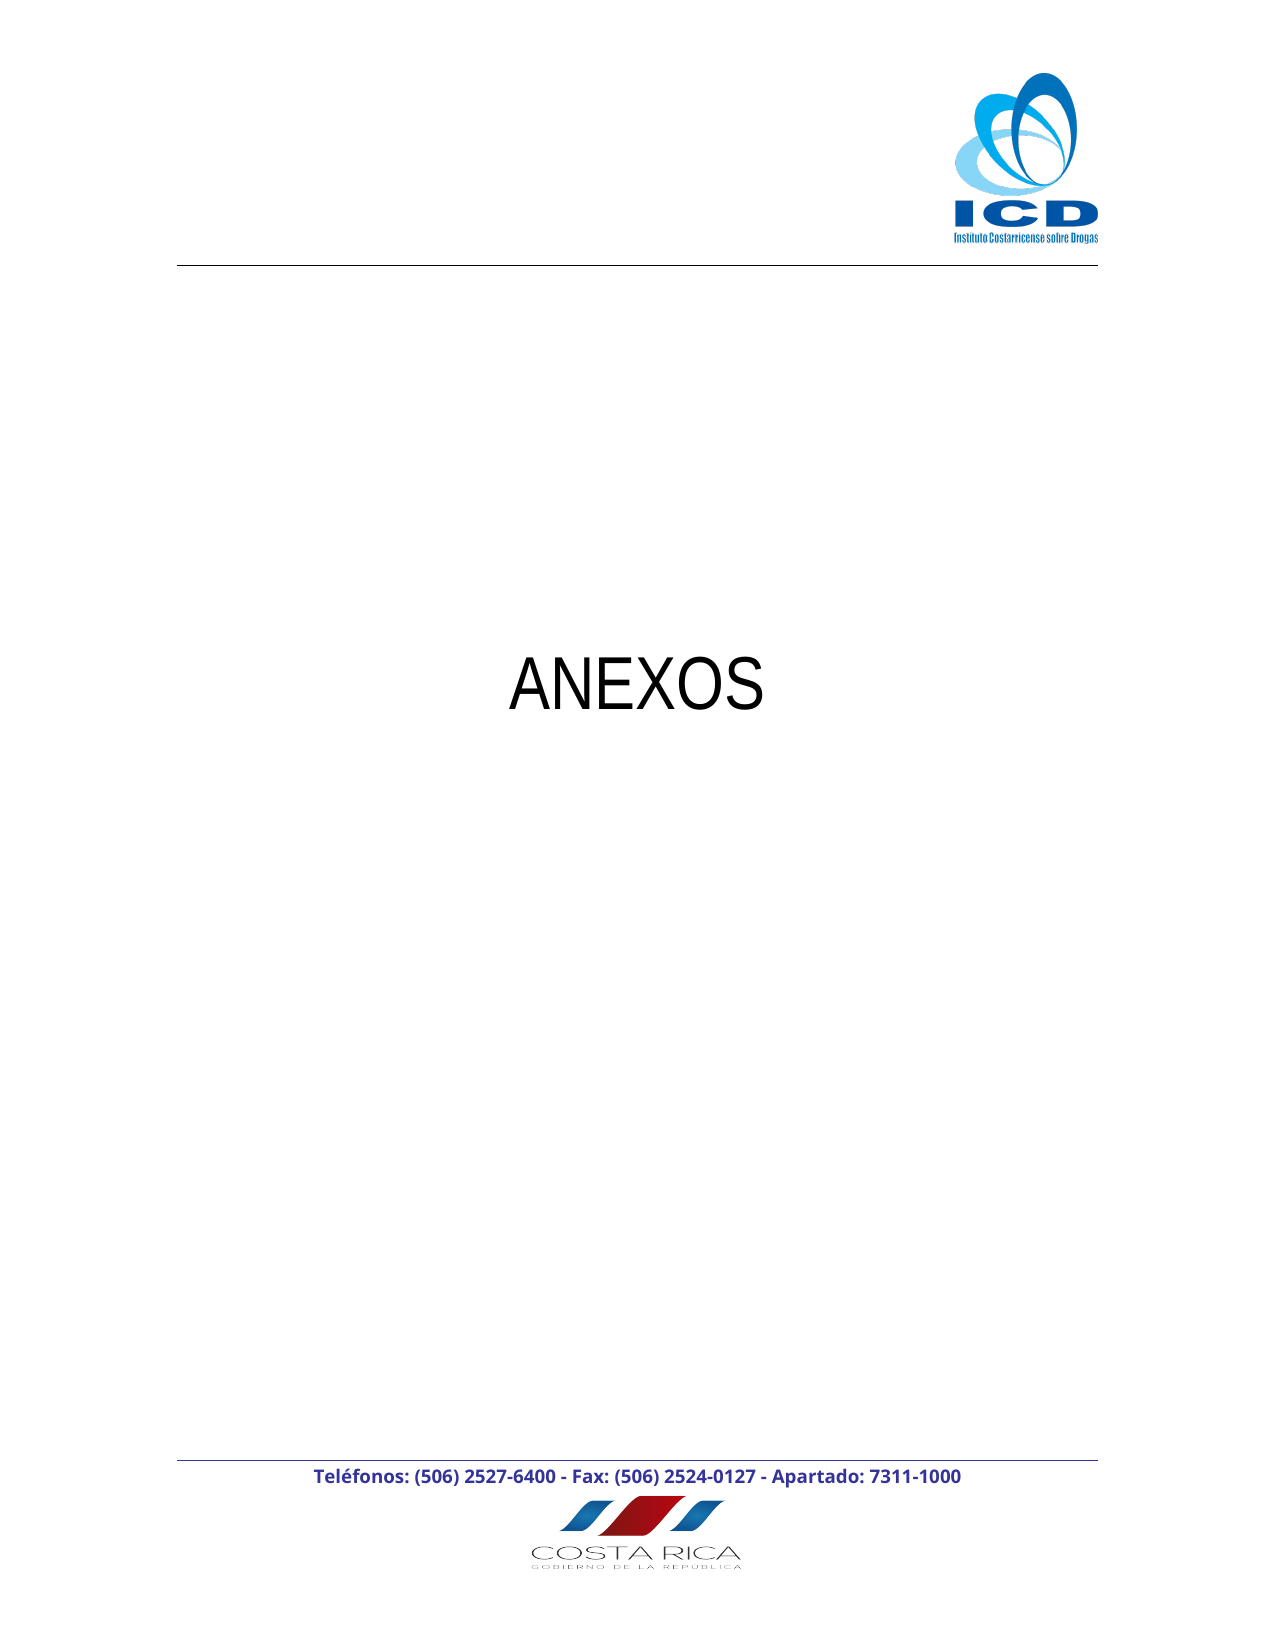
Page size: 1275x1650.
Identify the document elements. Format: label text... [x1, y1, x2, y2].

text ANEXOS [177, 639, 1098, 725]
